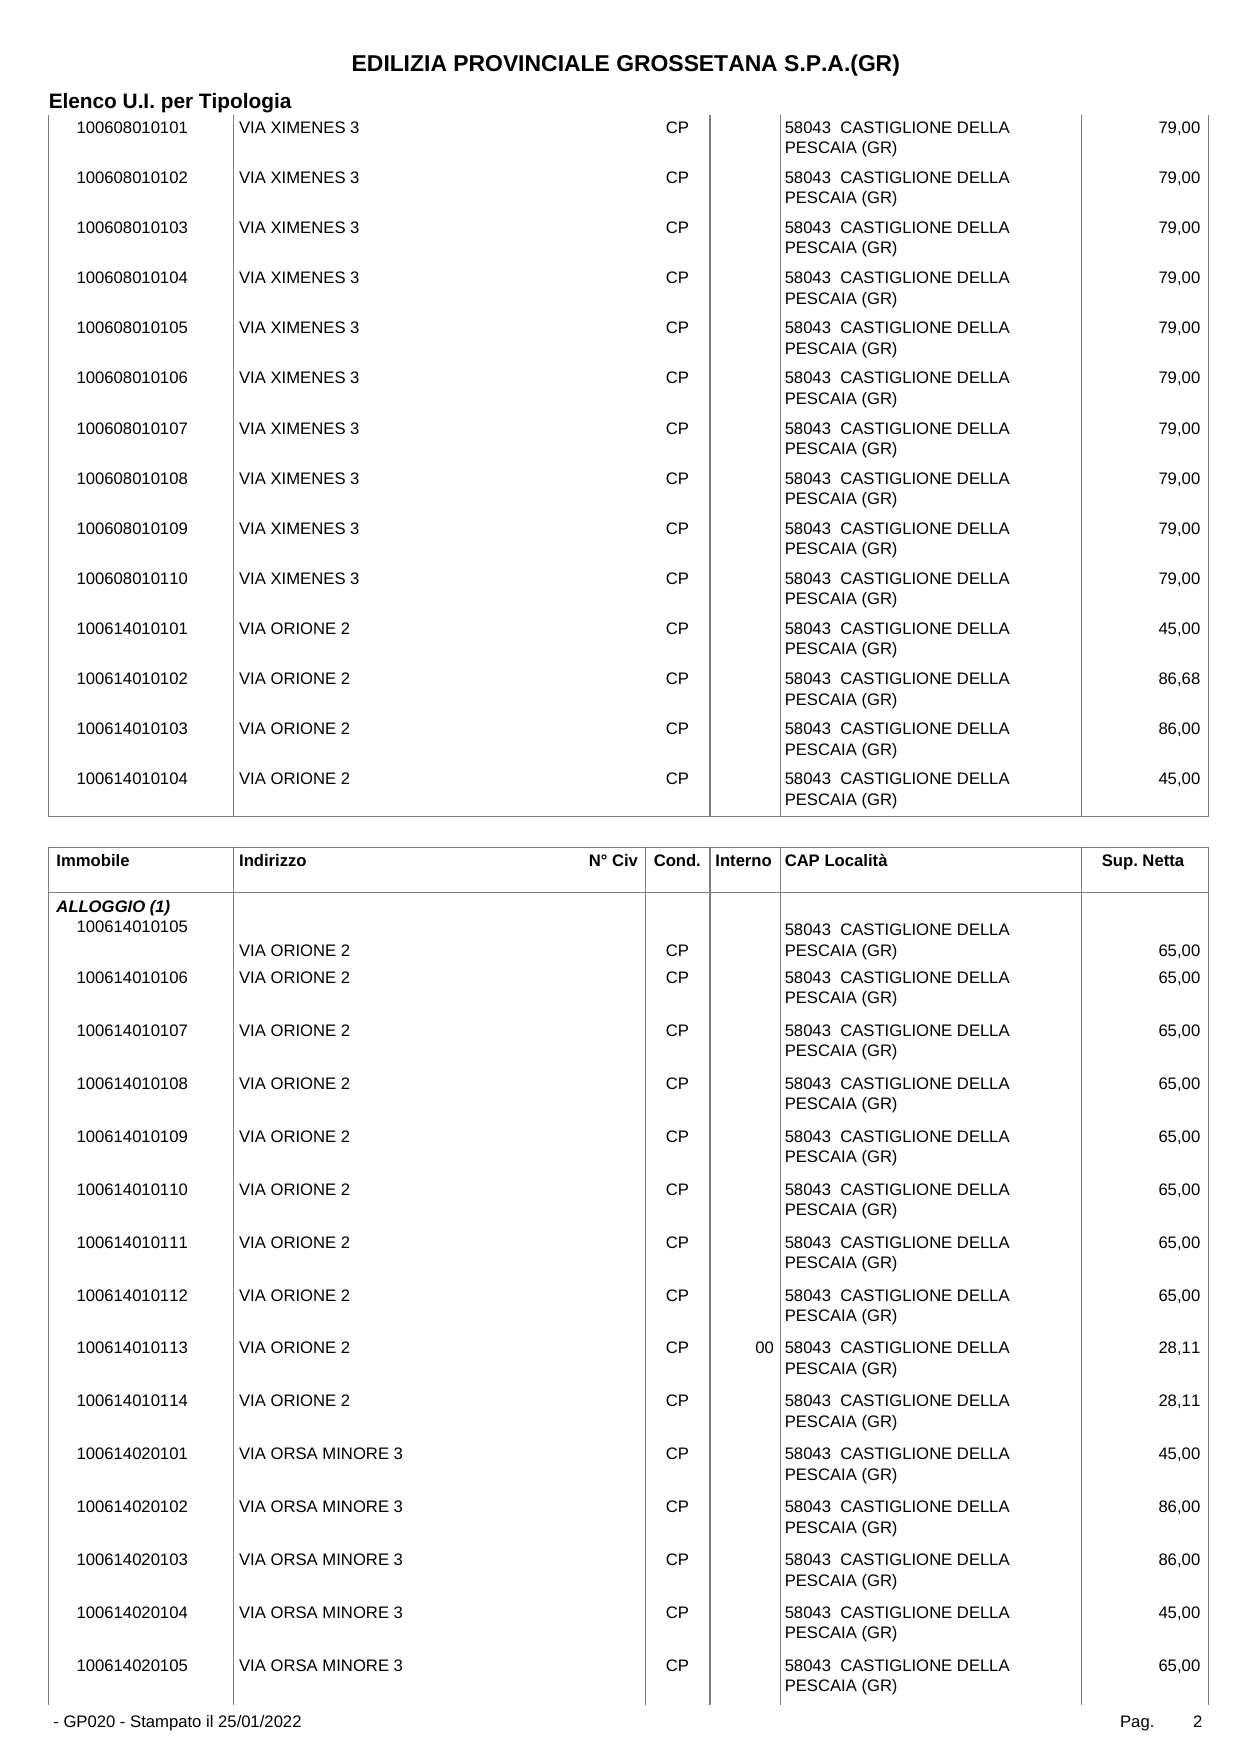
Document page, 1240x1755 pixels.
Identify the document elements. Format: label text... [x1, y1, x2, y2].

table_cell CP [646, 365, 709, 415]
table_cell VIA XIMENES 3 [234, 315, 588, 365]
table_cell [711, 165, 780, 215]
table_cell VIA XIMENES 3 [234, 265, 588, 315]
table_cell 100614010112 [49, 1282, 233, 1335]
table_cell 79,00 [1082, 415, 1208, 465]
table_cell 65,00 [1082, 1018, 1208, 1070]
table_cell CP [646, 666, 709, 716]
table_cell [589, 465, 646, 515]
table_cell [711, 716, 780, 766]
table_cell 58043 CASTIGLIONE DELLA PESCAIA (GR) [781, 115, 1081, 164]
table_cell 100608010104 [49, 265, 233, 315]
table_cell 100608010108 [49, 465, 233, 515]
table_cell CP [646, 1123, 709, 1176]
table_cell 100614020103 [49, 1547, 233, 1599]
table_cell 58043 CASTIGLIONE DELLA PESCAIA (GR) [781, 1494, 1081, 1547]
table_cell 58043 CASTIGLIONE DELLA PESCAIA (GR) [781, 265, 1081, 315]
table_cell 100608010109 [49, 515, 233, 565]
table_cell [711, 616, 780, 666]
table_cell VIA ORIONE 2 [234, 1388, 588, 1441]
table_cell 58043 CASTIGLIONE DELLA PESCAIA (GR) [781, 1547, 1081, 1599]
table_cell 79,00 [1082, 365, 1208, 415]
table_cell 100608010106 [49, 365, 233, 415]
table_cell [711, 965, 780, 1017]
table_cell [711, 565, 780, 616]
table_header Interno [711, 848, 780, 892]
table_cell 58043 CASTIGLIONE DELLA PESCAIA (GR) [781, 1229, 1081, 1282]
table_cell CP [646, 1653, 709, 1705]
table_cell [711, 365, 780, 415]
table_cell [711, 1123, 780, 1176]
table_cell 86,00 [1082, 716, 1208, 766]
table_cell VIA ORSA MINORE 3 [234, 1653, 588, 1705]
table_cell 79,00 [1082, 565, 1208, 616]
table_cell 58043 CASTIGLIONE DELLA PESCAIA (GR) [781, 1176, 1081, 1229]
table_cell 100614010107 [49, 1018, 233, 1070]
table_cell 65,00 [1082, 1229, 1208, 1282]
table_cell VIA ORIONE 2 [234, 766, 588, 816]
table_cell CP [646, 165, 709, 215]
table_cell CP [646, 1547, 709, 1599]
table_cell [711, 893, 780, 964]
table_cell VIA ORIONE 2 [234, 1070, 588, 1123]
table_cell 100608010107 [49, 415, 233, 465]
table_cell CP [646, 315, 709, 365]
table_cell CP [646, 415, 709, 465]
table_cell 58043 CASTIGLIONE DELLA PESCAIA (GR) [781, 1388, 1081, 1441]
table_cell 58043 CASTIGLIONE DELLA PESCAIA (GR) [781, 666, 1081, 716]
table_cell VIA ORSA MINORE 3 [234, 1494, 588, 1547]
table_cell [711, 666, 780, 716]
table_cell 28,11 [1082, 1335, 1208, 1388]
table_header Cond. [646, 848, 709, 892]
table_cell VIA ORSA MINORE 3 [234, 1547, 588, 1599]
table_cell 58043 CASTIGLIONE DELLA PESCAIA (GR) [781, 1123, 1081, 1176]
table_cell 86,00 [1082, 1494, 1208, 1547]
table_cell VIA ORIONE 2 [234, 1282, 588, 1335]
table_cell [711, 1070, 780, 1123]
table_cell CP [646, 265, 709, 315]
table_cell CP [646, 1441, 709, 1494]
table_cell 58043 CASTIGLIONE DELLA PESCAIA (GR) [781, 1600, 1081, 1652]
table_cell 65,00 [1082, 1653, 1208, 1705]
table_cell CP [646, 893, 709, 964]
table_cell 58043 CASTIGLIONE DELLA PESCAIA (GR) [781, 893, 1081, 964]
table_cell [711, 465, 780, 515]
table_cell [711, 1388, 780, 1441]
table_cell CP [646, 965, 709, 1017]
table_cell VIA ORIONE 2 [234, 893, 588, 964]
table_cell [711, 766, 780, 816]
table_cell 79,00 [1082, 515, 1208, 565]
table_cell 58043 CASTIGLIONE DELLA PESCAIA (GR) [781, 1070, 1081, 1123]
table_cell CP [646, 515, 709, 565]
table_cell CP [646, 465, 709, 515]
table_cell 100608010103 [49, 215, 233, 265]
table_cell [711, 1494, 780, 1547]
table_cell 58043 CASTIGLIONE DELLA PESCAIA (GR) [781, 965, 1081, 1017]
table_cell 58043 CASTIGLIONE DELLA PESCAIA (GR) [781, 1335, 1081, 1388]
table_cell 79,00 [1082, 465, 1208, 515]
table_cell [589, 666, 646, 716]
table_cell 58043 CASTIGLIONE DELLA PESCAIA (GR) [781, 766, 1081, 816]
table_cell 100614010111 [49, 1229, 233, 1282]
table_cell CP [646, 766, 709, 816]
table_cell [589, 1388, 645, 1441]
table_cell [589, 616, 646, 666]
table_cell [589, 115, 646, 164]
table_cell 100614010104 [49, 766, 233, 816]
table_cell CP [646, 1388, 709, 1441]
table_cell 79,00 [1082, 315, 1208, 365]
table_cell CP [646, 1018, 709, 1070]
table_cell 100614010110 [49, 1176, 233, 1229]
table_cell 58043 CASTIGLIONE DELLA PESCAIA (GR) [781, 415, 1081, 465]
table_cell [589, 766, 646, 816]
table_cell [589, 965, 645, 1017]
table_cell [711, 115, 780, 164]
table_cell VIA ORIONE 2 [234, 1018, 588, 1070]
table_cell VIA ORIONE 2 [234, 616, 588, 666]
table_cell VIA ORSA MINORE 3 [234, 1600, 588, 1652]
table_cell [589, 716, 646, 766]
table_cell 100608010110 [49, 565, 233, 616]
table_cell 58043 CASTIGLIONE DELLA PESCAIA (GR) [781, 465, 1081, 515]
table_cell [711, 215, 780, 265]
table_cell CP [646, 1600, 709, 1652]
table_cell 58043 CASTIGLIONE DELLA PESCAIA (GR) [781, 315, 1081, 365]
table_cell VIA XIMENES 3 [234, 515, 588, 565]
table_cell [589, 1335, 645, 1388]
table_cell 45,00 [1082, 1441, 1208, 1494]
table_cell [711, 1176, 780, 1229]
table_cell CP [646, 1282, 709, 1335]
table_cell [589, 893, 645, 964]
table_cell CP [646, 1070, 709, 1123]
table_cell VIA XIMENES 3 [234, 215, 588, 265]
table_cell 45,00 [1082, 766, 1208, 816]
table_cell 58043 CASTIGLIONE DELLA PESCAIA (GR) [781, 515, 1081, 565]
table_cell [711, 1229, 780, 1282]
table_cell ALLOGGIO (1) 100614010105 [49, 893, 233, 964]
table_cell [711, 1653, 780, 1705]
table_cell [589, 1018, 645, 1070]
table_cell [589, 215, 646, 265]
table_cell [711, 1547, 780, 1599]
table_cell 65,00 [1082, 965, 1208, 1017]
table_cell 100614010113 [49, 1335, 233, 1388]
table_cell 100614010102 [49, 666, 233, 716]
table_cell [589, 1176, 645, 1229]
table_cell CP [646, 1335, 709, 1388]
table_header Sup. Netta [1082, 848, 1208, 892]
table_cell VIA ORIONE 2 [234, 666, 588, 716]
table_header N° Civ [589, 848, 645, 892]
table_cell [589, 315, 646, 365]
table_cell 86,68 [1082, 666, 1208, 716]
table_cell [589, 565, 646, 616]
table_cell 100614020104 [49, 1600, 233, 1652]
table_cell VIA ORIONE 2 [234, 716, 588, 766]
table_cell VIA XIMENES 3 [234, 115, 588, 164]
table_cell 100614020102 [49, 1494, 233, 1547]
table_cell 65,00 [1082, 1123, 1208, 1176]
table_cell 100614010103 [49, 716, 233, 766]
table_header Immobile [49, 848, 233, 892]
table_cell CP [646, 716, 709, 766]
table_cell [711, 1600, 780, 1652]
table_cell 100614010114 [49, 1388, 233, 1441]
table_cell VIA XIMENES 3 [234, 565, 588, 616]
table_cell CP [646, 115, 709, 164]
table_cell CP [646, 616, 709, 666]
table_cell VIA XIMENES 3 [234, 465, 588, 515]
table_cell 58043 CASTIGLIONE DELLA PESCAIA (GR) [781, 1653, 1081, 1705]
table_cell 65,00 [1082, 1176, 1208, 1229]
table_cell [589, 1494, 645, 1547]
table_cell [589, 415, 646, 465]
table_cell [589, 265, 646, 315]
table_cell 100608010102 [49, 165, 233, 215]
table_cell 58043 CASTIGLIONE DELLA PESCAIA (GR) [781, 565, 1081, 616]
table_cell CP [646, 565, 709, 616]
table_cell [589, 1653, 645, 1705]
table_cell [589, 1547, 645, 1599]
table_cell 100608010101 [49, 115, 233, 164]
table_cell 00 [711, 1335, 780, 1388]
table_cell [589, 1229, 645, 1282]
table_cell 79,00 [1082, 115, 1208, 164]
table_cell 58043 CASTIGLIONE DELLA PESCAIA (GR) [781, 1441, 1081, 1494]
table_cell [711, 315, 780, 365]
table_cell VIA XIMENES 3 [234, 165, 588, 215]
table_cell CP [646, 1494, 709, 1547]
table_cell 58043 CASTIGLIONE DELLA PESCAIA (GR) [781, 165, 1081, 215]
table_cell CP [646, 1176, 709, 1229]
table_cell [589, 165, 646, 215]
table_cell VIA XIMENES 3 [234, 415, 588, 465]
table_cell 58043 CASTIGLIONE DELLA PESCAIA (GR) [781, 365, 1081, 415]
table_cell [711, 415, 780, 465]
table_cell VIA ORIONE 2 [234, 965, 588, 1017]
table_cell CP [646, 215, 709, 265]
table_cell 79,00 [1082, 165, 1208, 215]
table_cell CP [646, 1229, 709, 1282]
table_cell 65,00 [1082, 1070, 1208, 1123]
table_cell VIA ORIONE 2 [234, 1335, 588, 1388]
table_header CAP Località [781, 848, 1081, 892]
table_cell [589, 365, 646, 415]
table_cell 58043 CASTIGLIONE DELLA PESCAIA (GR) [781, 616, 1081, 666]
table_cell 79,00 [1082, 265, 1208, 315]
table_cell 58043 CASTIGLIONE DELLA PESCAIA (GR) [781, 1282, 1081, 1335]
table_cell [589, 1070, 645, 1123]
table_cell 79,00 [1082, 215, 1208, 265]
table_cell [589, 1123, 645, 1176]
table_cell 45,00 [1082, 1600, 1208, 1652]
table_cell 45,00 [1082, 616, 1208, 666]
table_cell [589, 1600, 645, 1652]
table_cell [711, 265, 780, 315]
table_cell [711, 1441, 780, 1494]
table_cell [711, 1282, 780, 1335]
table_cell 58043 CASTIGLIONE DELLA PESCAIA (GR) [781, 716, 1081, 766]
table_cell 28,11 [1082, 1388, 1208, 1441]
table_cell VIA ORIONE 2 [234, 1176, 588, 1229]
table_cell VIA XIMENES 3 [234, 365, 588, 415]
table_cell VIA ORIONE 2 [234, 1123, 588, 1176]
table_cell VIA ORIONE 2 [234, 1229, 588, 1282]
table_cell 58043 CASTIGLIONE DELLA PESCAIA (GR) [781, 215, 1081, 265]
table_cell 58043 CASTIGLIONE DELLA PESCAIA (GR) [781, 1018, 1081, 1070]
table_cell 100614010106 [49, 965, 233, 1017]
table_cell VIA ORSA MINORE 3 [234, 1441, 588, 1494]
table_cell [711, 1018, 780, 1070]
table_cell 86,00 [1082, 1547, 1208, 1599]
table_cell [589, 1282, 645, 1335]
table_cell 100614010108 [49, 1070, 233, 1123]
table_cell 100614010101 [49, 616, 233, 666]
table_cell 100608010105 [49, 315, 233, 365]
table_cell [589, 515, 646, 565]
table_header Indirizzo [234, 848, 588, 892]
table_cell [711, 515, 780, 565]
table_cell 100614020105 [49, 1653, 233, 1705]
table_cell 100614010109 [49, 1123, 233, 1176]
table_cell 65,00 [1082, 893, 1208, 964]
table_cell 100614020101 [49, 1441, 233, 1494]
table_cell [589, 1441, 645, 1494]
table_cell 65,00 [1082, 1282, 1208, 1335]
